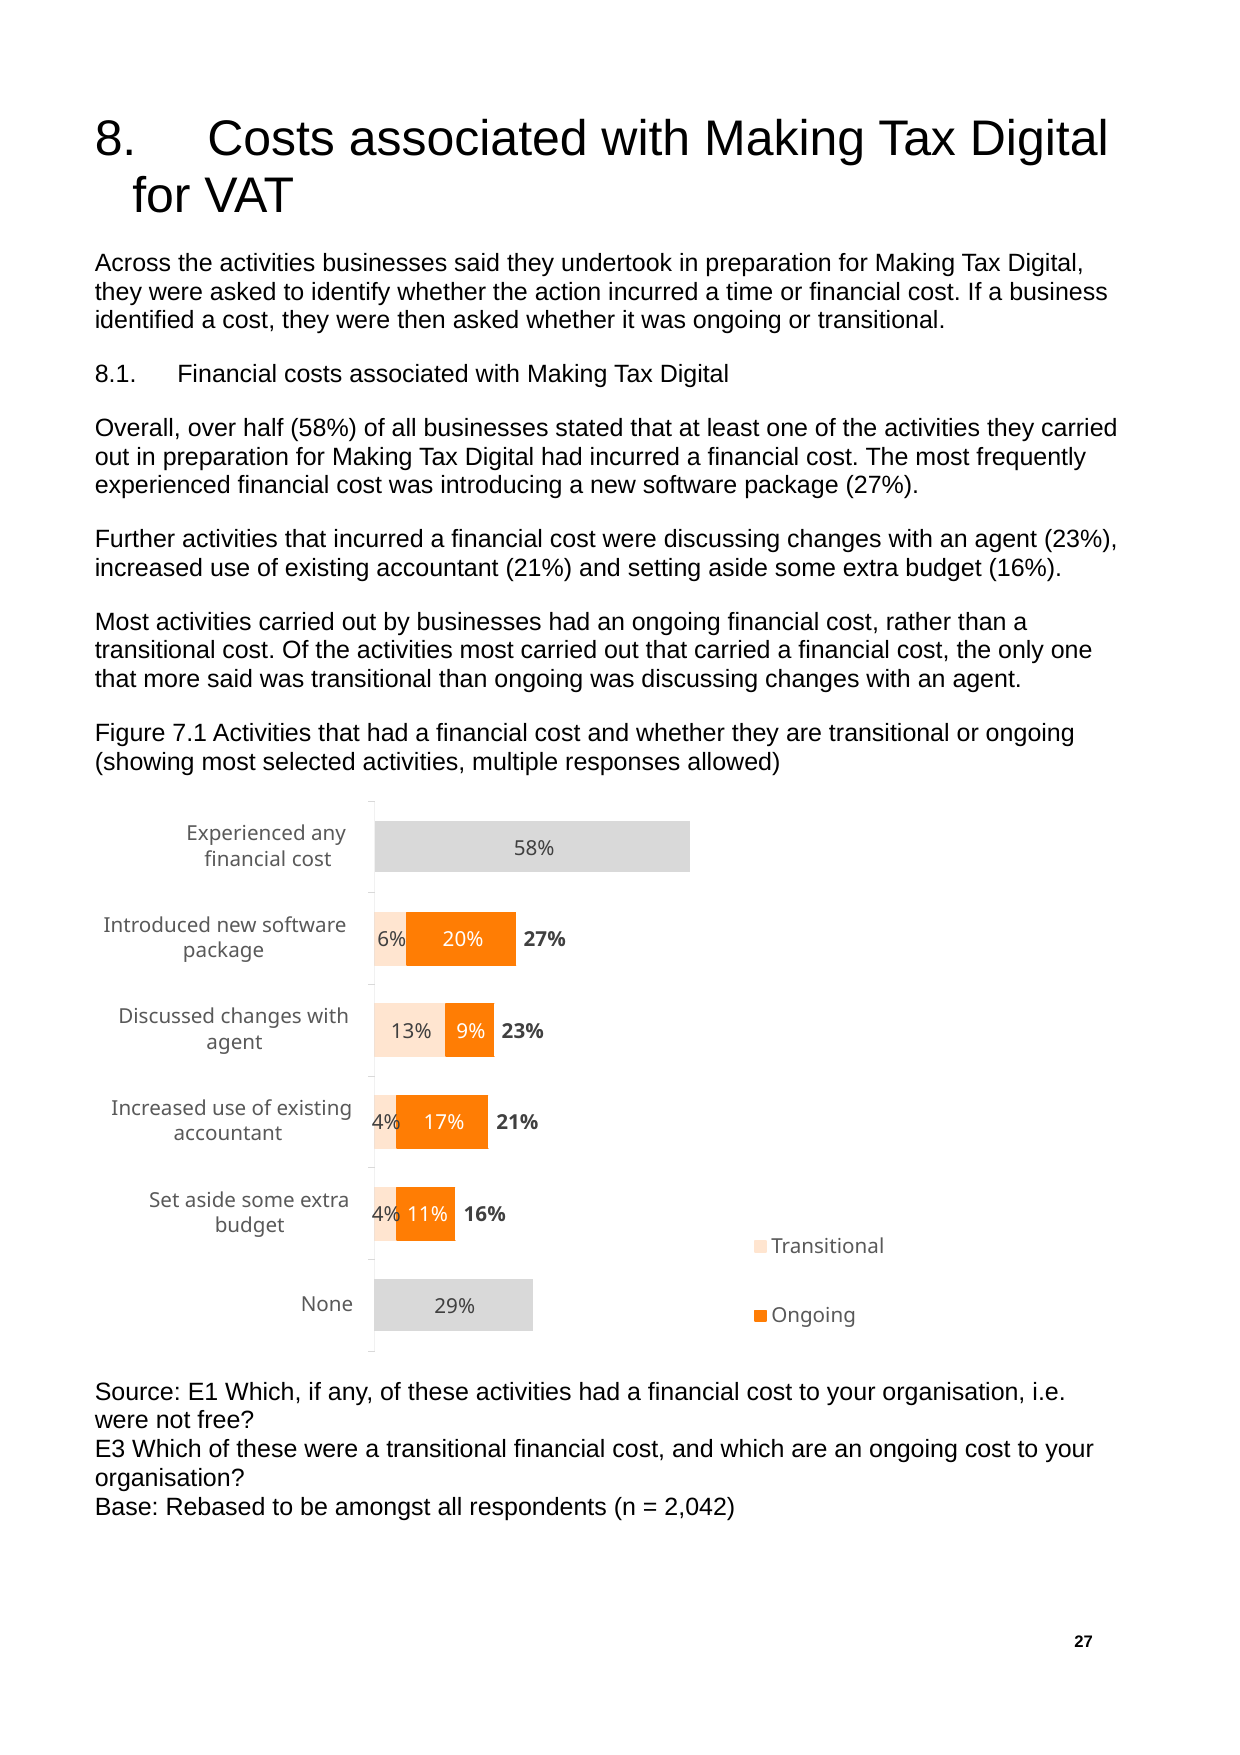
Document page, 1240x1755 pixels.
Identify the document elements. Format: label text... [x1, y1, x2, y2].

text Further activities that incurred a financial cost were discussing changes with an agent (23%), increased use of existing accountant (21%) and setting aside some extra budget (16%). [94, 524, 1121, 582]
subtitle Costs associated with Making Tax Digital for VAT [94, 108, 1121, 223]
text Source: E1 Which, if any, of these activities had a financial cost to your organisation, i.e. were not free? E3 Which of these were a transitional financial cost, and which are an ongoing cost to your organisation? Base: Rebased to be amongst all respondents (n = 2,042) [94, 1377, 1121, 1520]
text Figure 7.1 Activities that had a financial cost and whether they are transitional or ongoing (showing most selected activities, multiple responses allowed) [94, 718, 1121, 775]
text Most activities carried out by businesses had an ongoing financial cost, rather than a transitional cost. Of the activities most carried out that carried a financial cost, the only one that more said was transitional than ongoing was discussing changes with an agent. [94, 607, 1121, 693]
text Across the activities businesses said they undertook in preparation for Making Tax Digital, they were asked to identify whether the action incurred a time or financial cost. If a business identified a cost, they were then asked whether it was ongoing or transitional. [94, 248, 1121, 334]
text Overall, over half (58%) of all businesses stated that at least one of the activities they carried out in preparation for Making Tax Digital had incurred a financial cost. The most frequently experienced financial cost was introducing a new software package (27%). [94, 413, 1121, 499]
subtitle Financial costs associated with Making Tax Digital [94, 359, 1121, 388]
